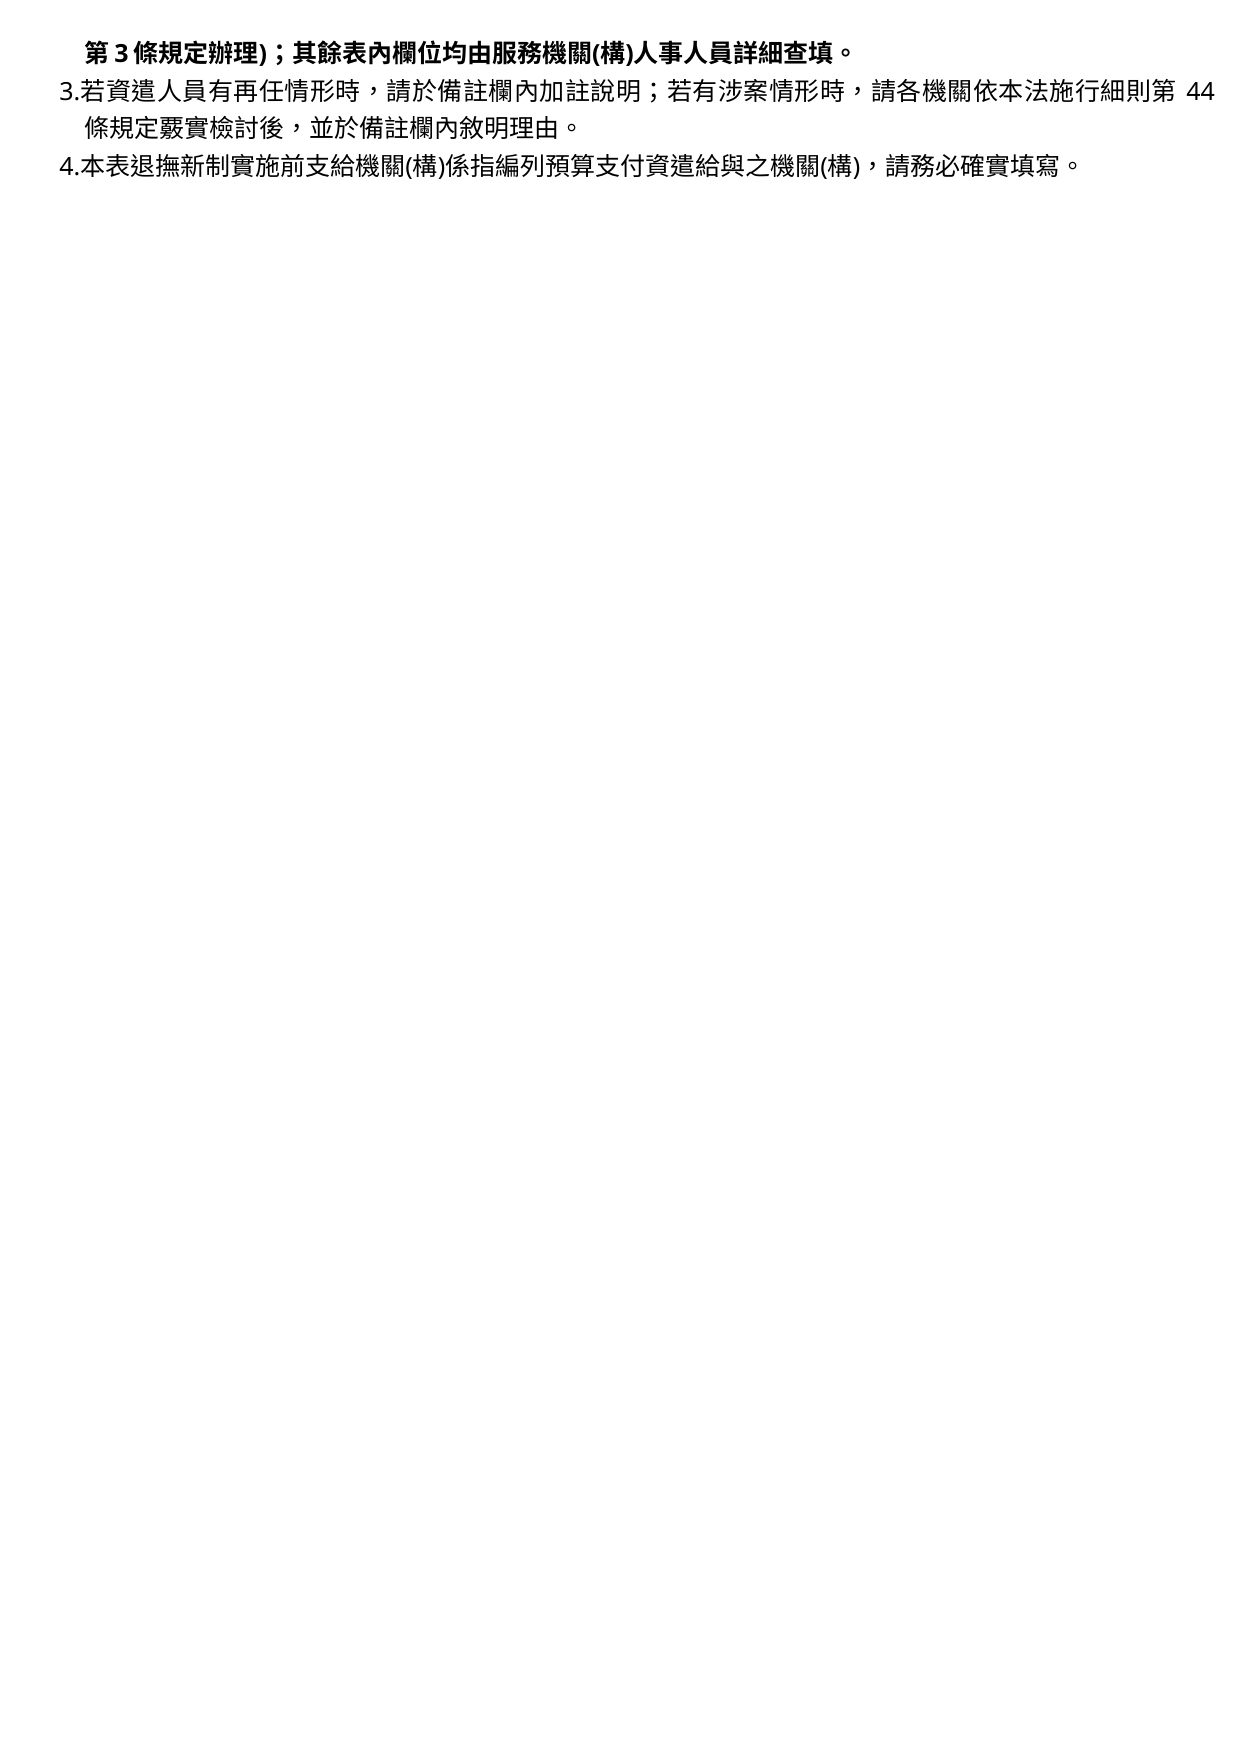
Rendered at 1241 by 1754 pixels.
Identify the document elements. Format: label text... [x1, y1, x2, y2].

text 2.本表請服務機關(構)人事人員詳為說明後，由資遣人員就雙線欄位內之公保被保險人請領養老給付選擇、公保養老給付直撥入帳帳號、聯絡地址及聯絡電話等，親自勾選或填寫並簽名(無法提筆書寫者比照民法第3條規定辦理)；其餘表內欄位均由服務機關(構)人事人員詳細查填。 [59, 33, 1215, 70]
text 4.本表退撫新制實施前支給機關(構)係指編列預算支付資遣給與之機關(構)，請務必確實填寫。 [59, 145, 1215, 183]
text 3.若資遣人員有再任情形時，請於備註欄內加註說明；若有涉案情形時，請各機關依本法施行細則第44條規定覈實檢討後，並於備註欄內敘明理由。 [59, 70, 1215, 145]
